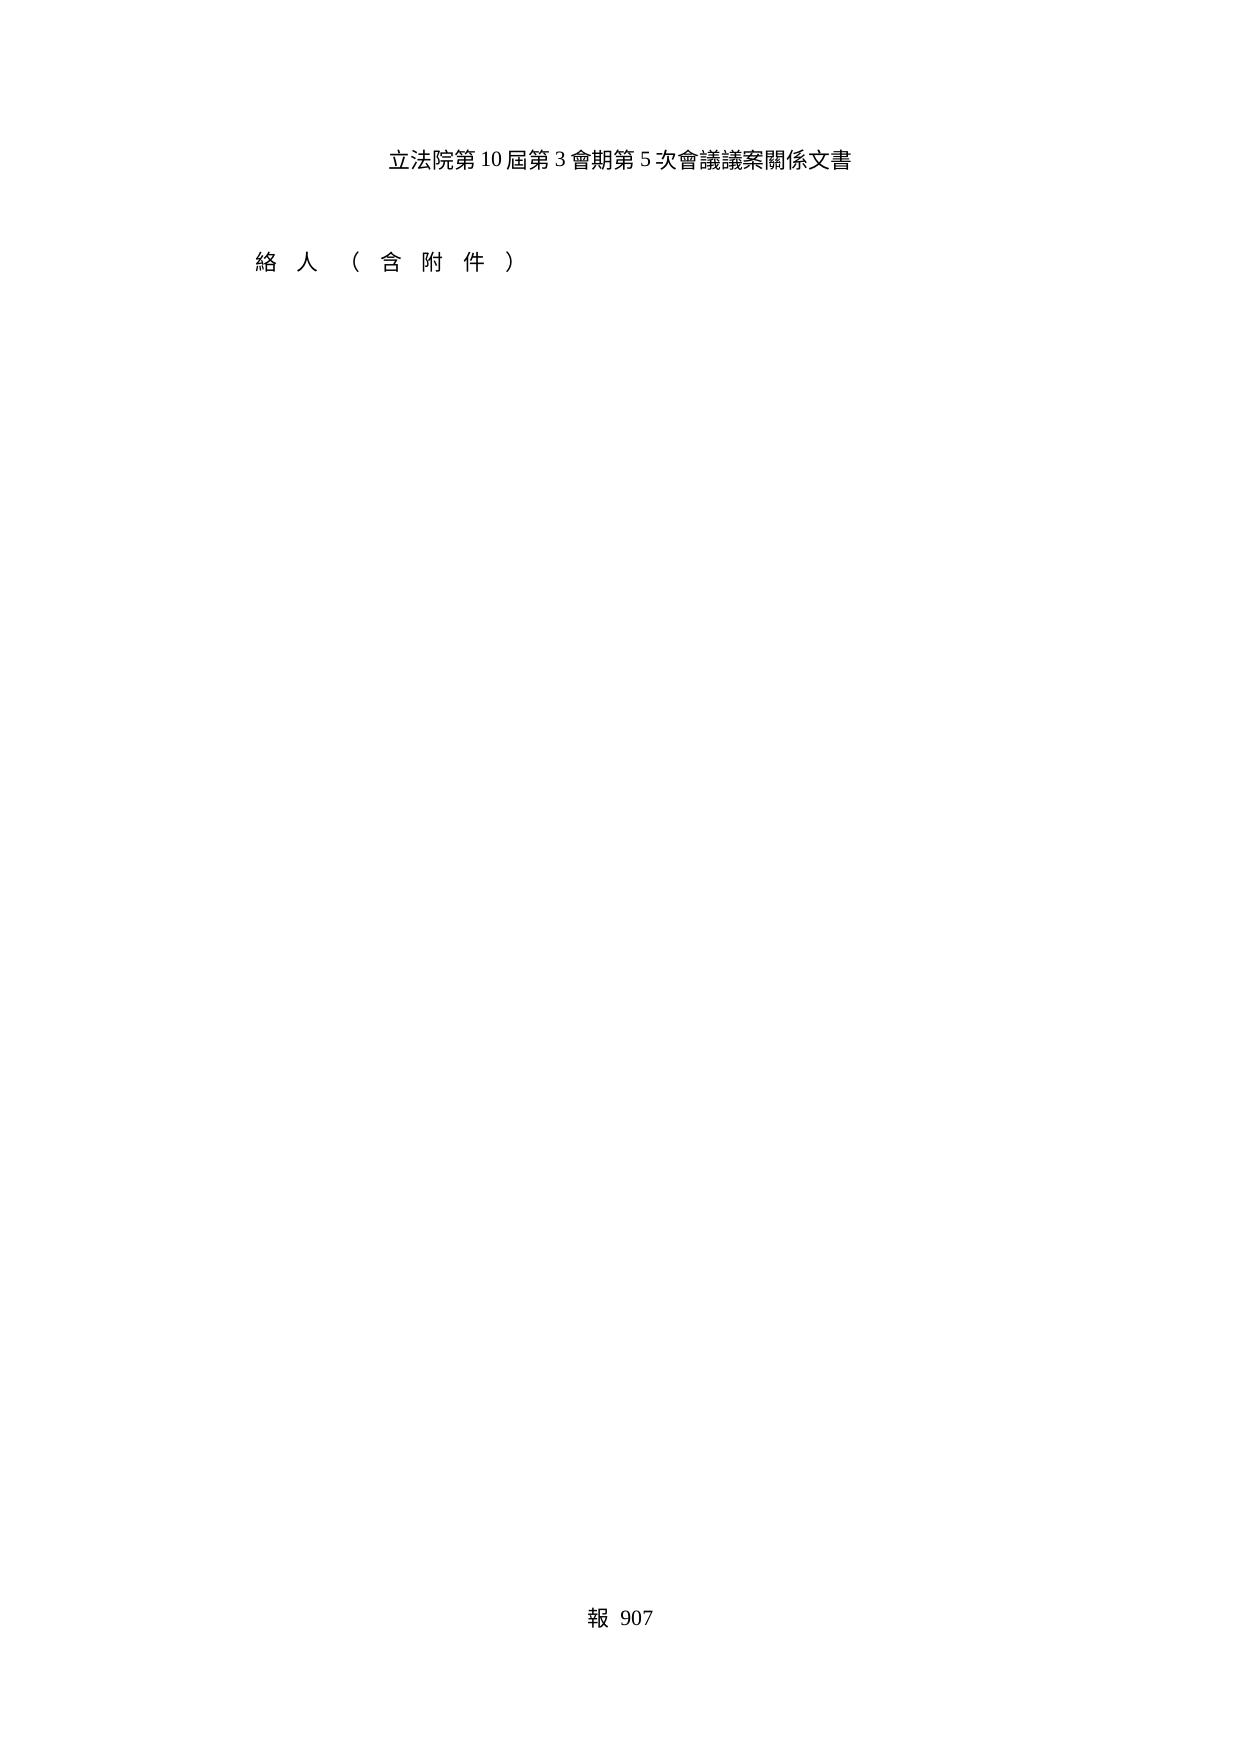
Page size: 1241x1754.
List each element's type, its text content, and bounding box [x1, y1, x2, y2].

text 絡人（含附件） [162, 219, 1078, 281]
